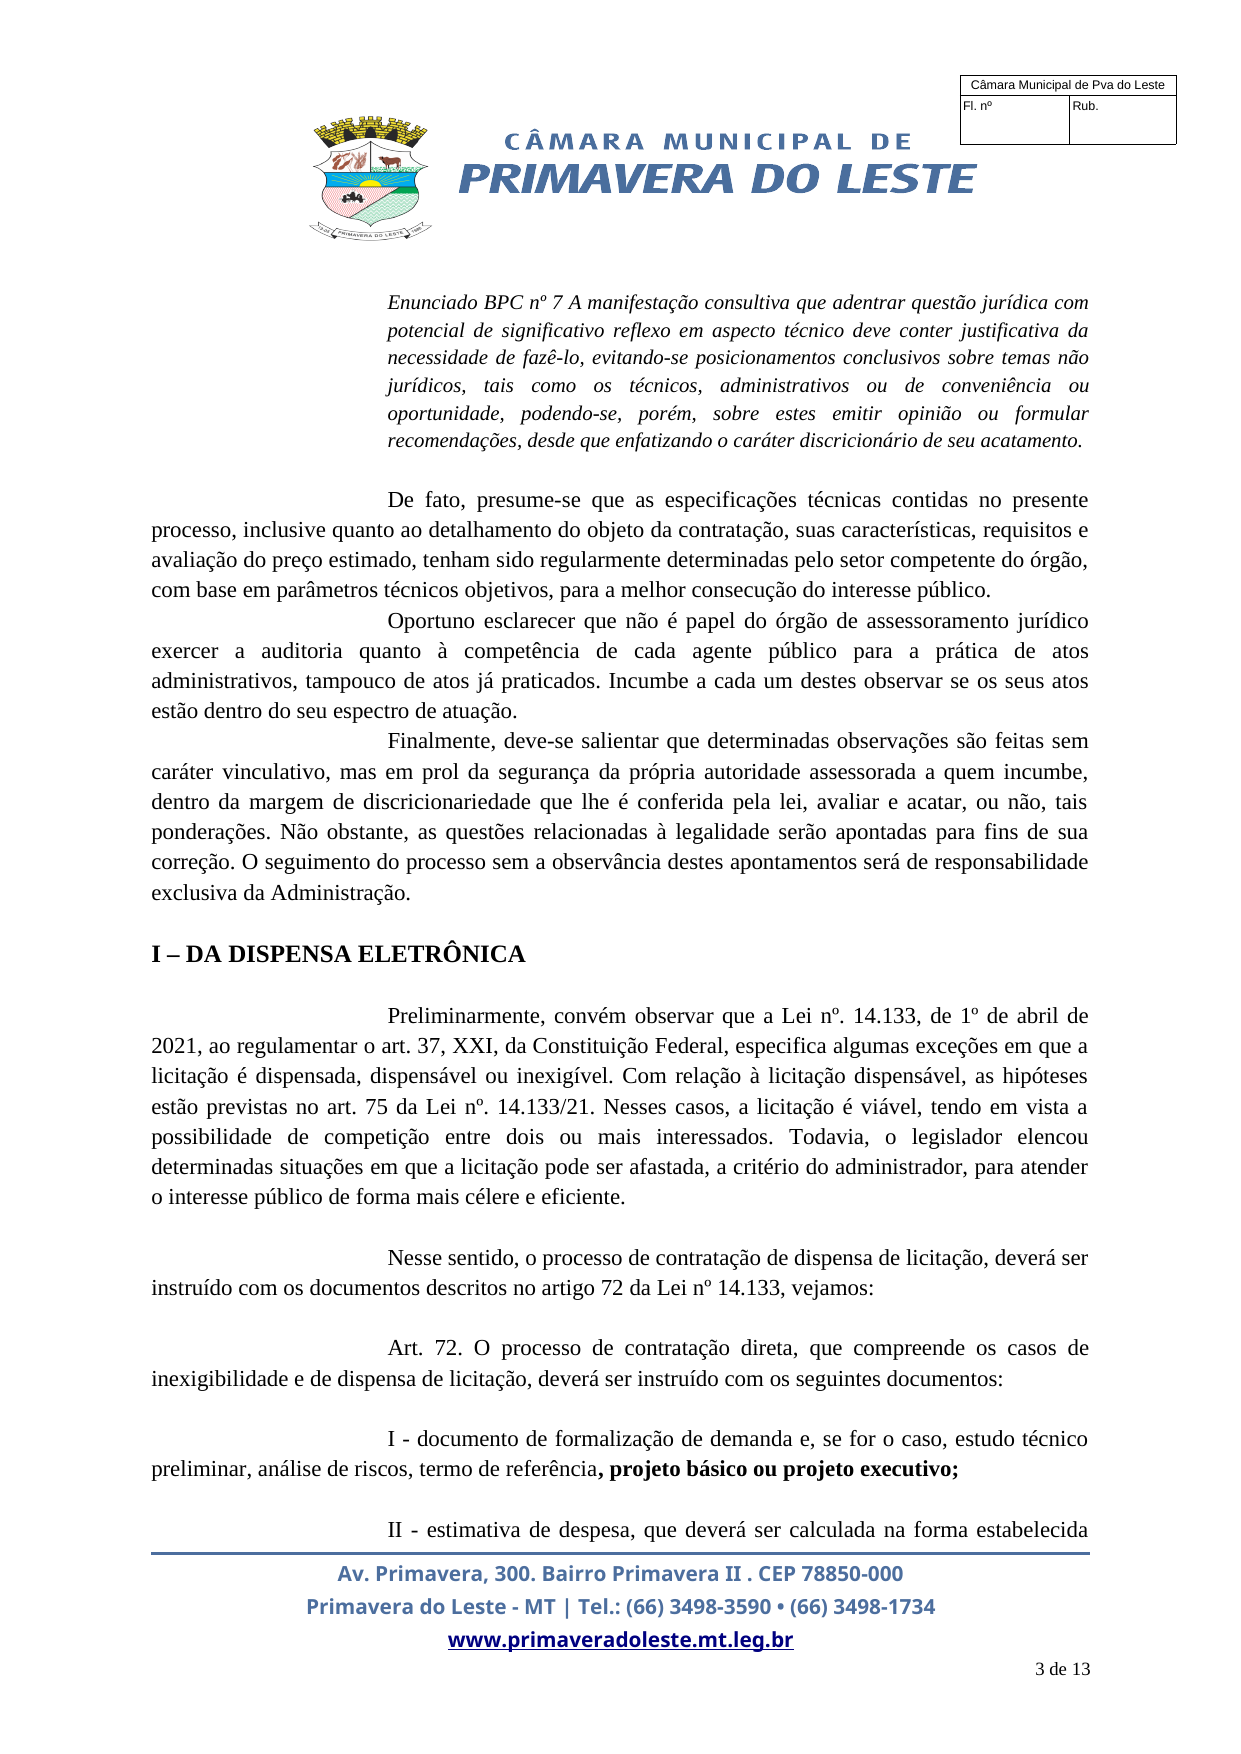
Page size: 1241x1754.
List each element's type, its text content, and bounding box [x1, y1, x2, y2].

text Preliminarmente, convém observar que a Lei nº. 14.133, de 1º de abril de 2021, ao regulamentar o art. 37, XXI, da Constituição Federal, especifica algumas exceções em que a licitação é dispensada, dispensável ou inexigível. Com relação à licitação dispensável, as hipóteses estão previstas no art. 75 da Lei nº. 14.133/21. Nesses casos, a licitação é viável, tendo em vista a possibilidade de competição entre dois ou mais interessados. Todavia, o legislador elencou determinadas situações em que a licitação pode ser afastada, a critério do administrador, para atender o interesse público de forma mais célere e eficiente. [151, 1002, 1090, 1210]
text Enunciado BPC nº 7 A manifestação consultiva que adentrar questão jurídica com potencial de significativo reflexo em aspecto técnico deve conter justificativa da necessidade de fazê-lo, evitando-se posicionamentos conclusivos sobre temas não jurídicos, tais como os técnicos, administrativos ou de conveniência ou oportunidade, podendo-se, porém, sobre estes emitir opinião ou formular recomendações, desde que enfatizando o caráter discricionário de seu acatamento. [387, 290, 1090, 452]
picture [1070, 108, 1115, 144]
text Art. 72. O processo de contratação direta, que compreende os casos de inexigibilidade e de dispensa de licitação, deverá ser instruído com os seguintes documentos: [151, 1334, 1090, 1391]
text I – DA DISPENSA ELETRÔNICA [151, 939, 1090, 968]
text I - documento de formalização de demanda e, se for o caso, estudo técnico preliminar, análise de riscos, termo de referência, projeto básico ou projeto executivo; [151, 1425, 1090, 1482]
text II - estimativa de despesa, que deverá ser calculada na forma estabelecida [151, 1516, 1090, 1542]
picture [961, 108, 1069, 144]
text Nesse sentido, o processo de contratação de dispensa de licitação, deverá ser instruído com os documentos descritos no artigo 72 da Lei nº 14.133, vejamos: [151, 1244, 1090, 1300]
text Finalmente, deve-se salientar que determinadas observações são feitas sem caráter vinculativo, mas em prol da segurança da própria autoridade assessorada a quem incumbe, dentro da margem de discricionariedade que lhe é conferida pela lei, avaliar e acatar, ou não, tais ponderações. Não obstante, as questões relacionadas à legalidade serão apontadas para fins de sua correção. O seguimento do processo sem a observância destes apontamentos será de responsabilidade exclusiva da Administração. [151, 727, 1090, 905]
text Oportuno esclarecer que não é papel do órgão de assessoramento jurídico exercer a auditoria quanto à competência de cada agente público para a prática de atos administrativos, tampouco de atos já praticados. Incumbe a cada um destes observar se os seus atos estão dentro do seu espectro de atuação. [151, 607, 1090, 724]
picture [140, 108, 1115, 250]
text De fato, presume-se que as especificações técnicas contidas no presente processo, inclusive quanto ao detalhamento do objeto da contratação, suas características, requisitos e avaliação do preço estimado, tenham sido regularmente determinadas pelo setor competente do órgão, com base em parâmetros técnicos objetivos, para a melhor consecução do interesse público. [151, 486, 1090, 603]
